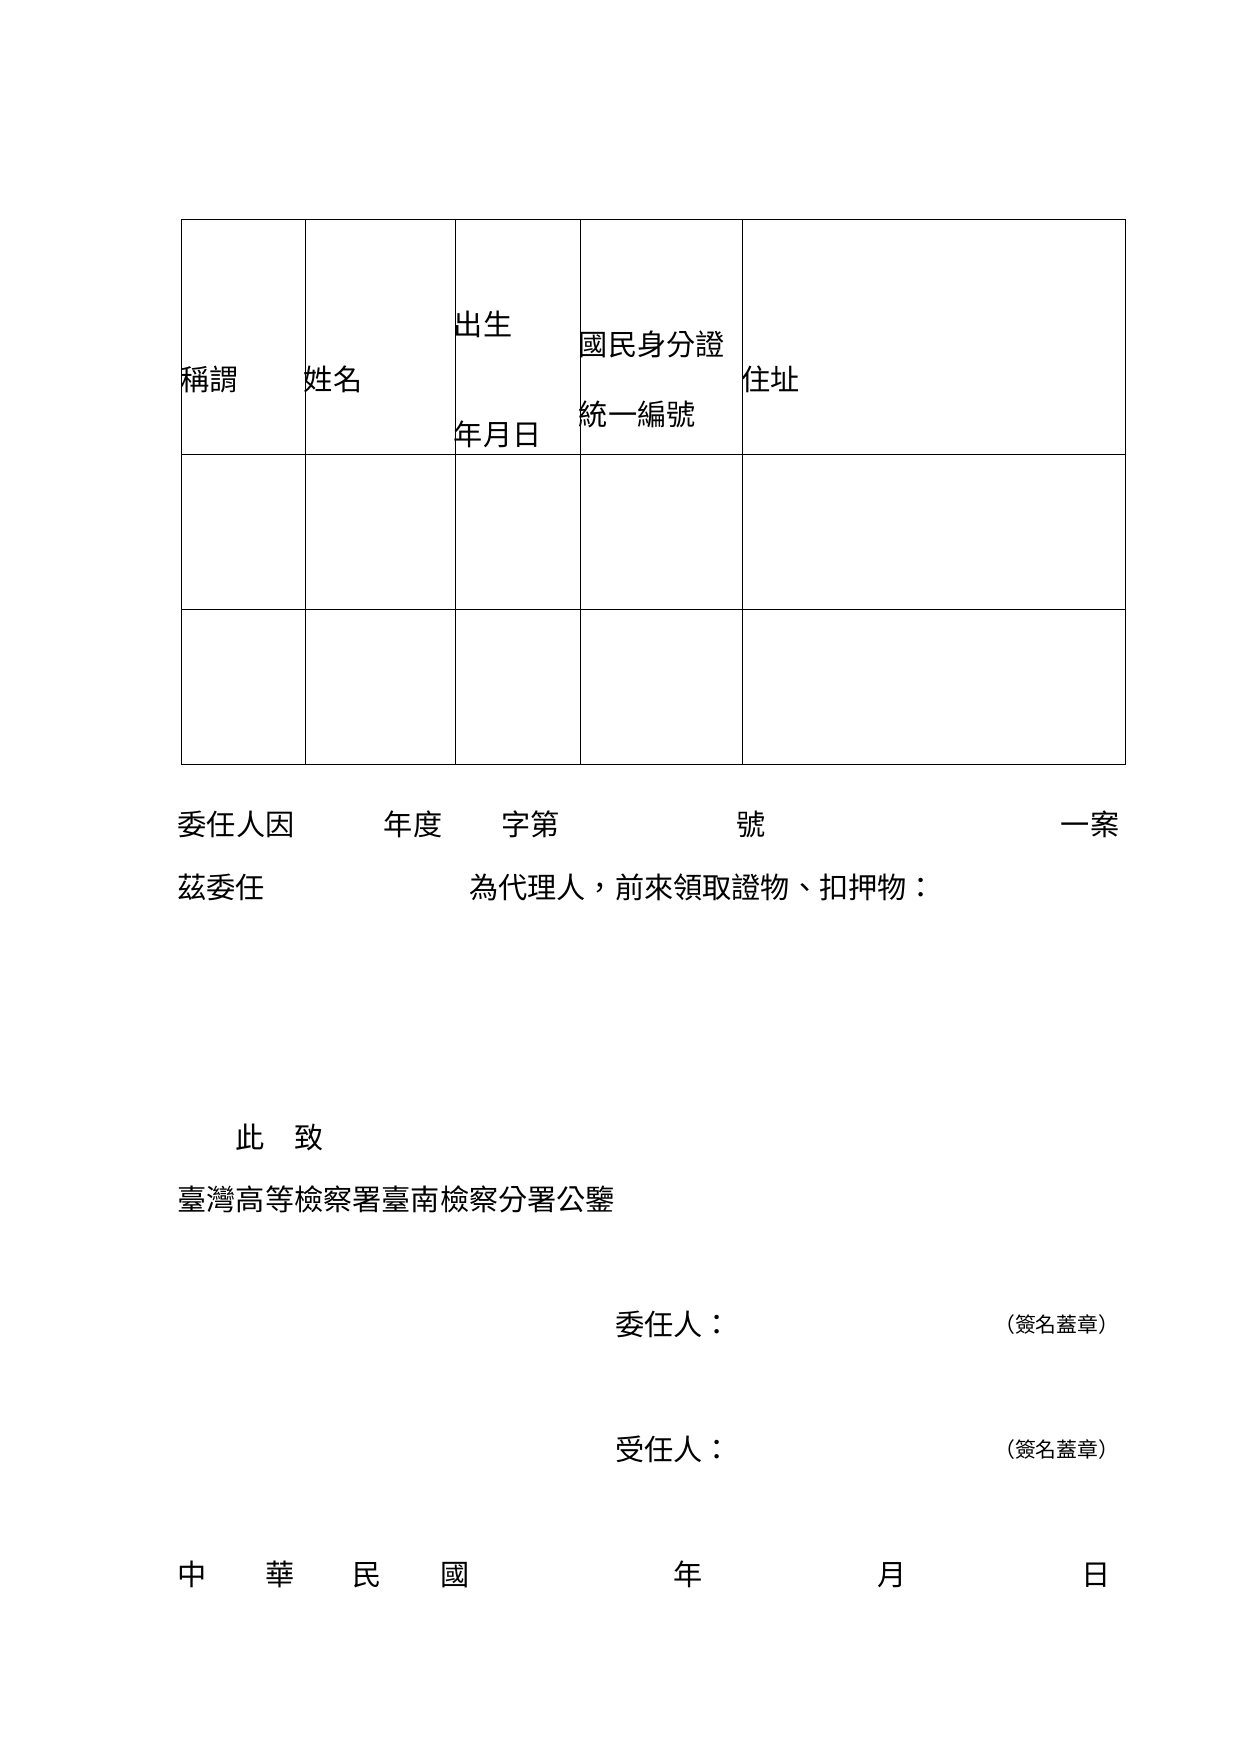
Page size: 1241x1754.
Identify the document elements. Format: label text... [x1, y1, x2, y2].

table_cell [306, 610, 455, 764]
table_cell [306, 455, 455, 609]
table_header 出生 年月日 [456, 220, 580, 454]
table_header 住址 [743, 220, 1125, 454]
text 臺灣高等檢察署臺南檢察分署公鑒 [177, 1156, 1122, 1219]
table_cell [581, 610, 742, 764]
text 委任人因 年度 字第 號 一案，茲委任 為代理人，前來領取證物、扣押物： [177, 781, 1122, 906]
table_cell [581, 455, 742, 609]
table_cell [743, 610, 1125, 764]
table_cell [456, 610, 580, 764]
table_header 稱謂 [182, 220, 305, 454]
text 中 華 民 國 年 月 日 [177, 1531, 1122, 1594]
table_cell [182, 455, 305, 609]
table_cell [743, 455, 1125, 609]
table_cell [456, 455, 580, 609]
text 此 致 [177, 1094, 1122, 1156]
text 受任人： （簽名蓋章） [177, 1406, 1122, 1469]
table_header 姓名 [306, 220, 455, 454]
text 委任人： （簽名蓋章） [177, 1281, 1122, 1344]
table_cell [182, 610, 305, 764]
table_header 國民身分證 統一編號 [581, 220, 742, 454]
